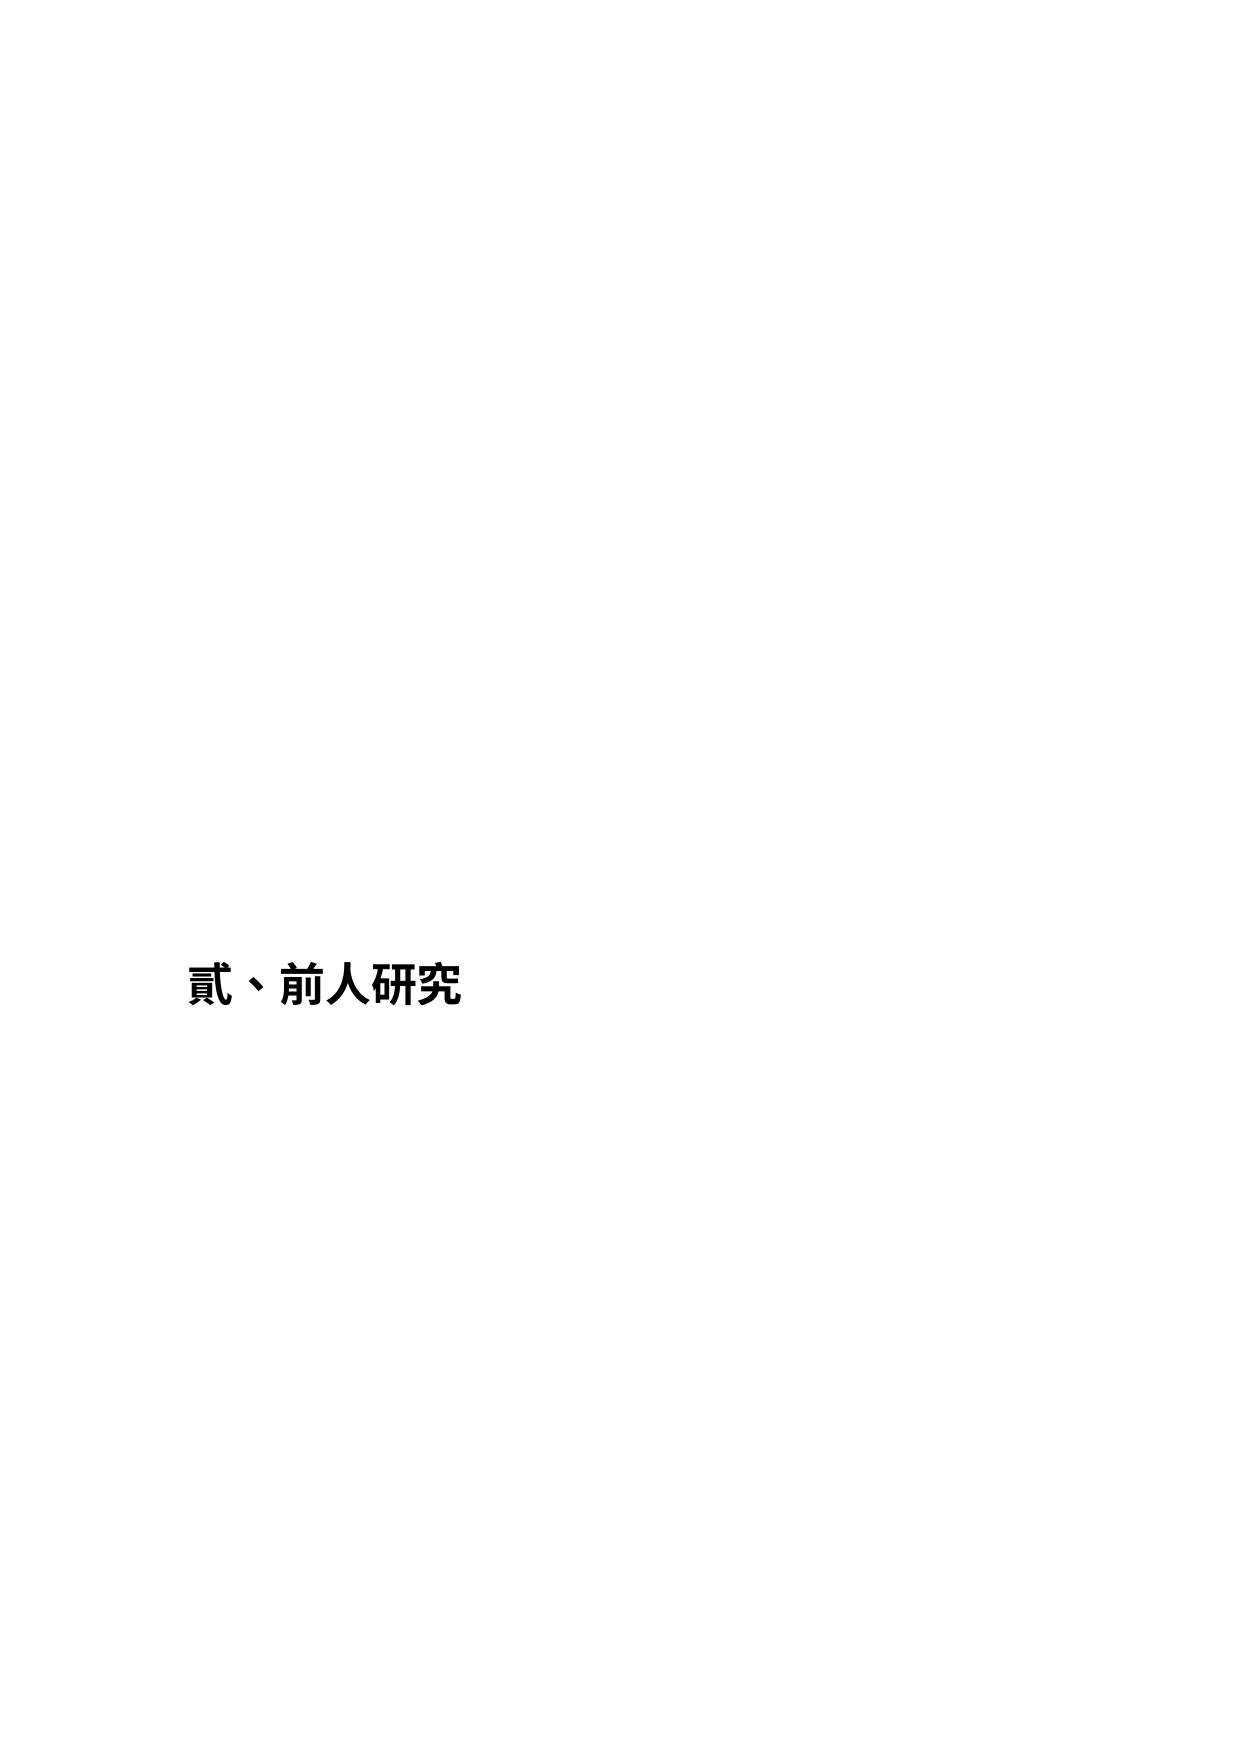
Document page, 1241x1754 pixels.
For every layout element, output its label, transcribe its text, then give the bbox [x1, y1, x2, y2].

text 貳、前人研究 [187, 908, 1053, 1033]
